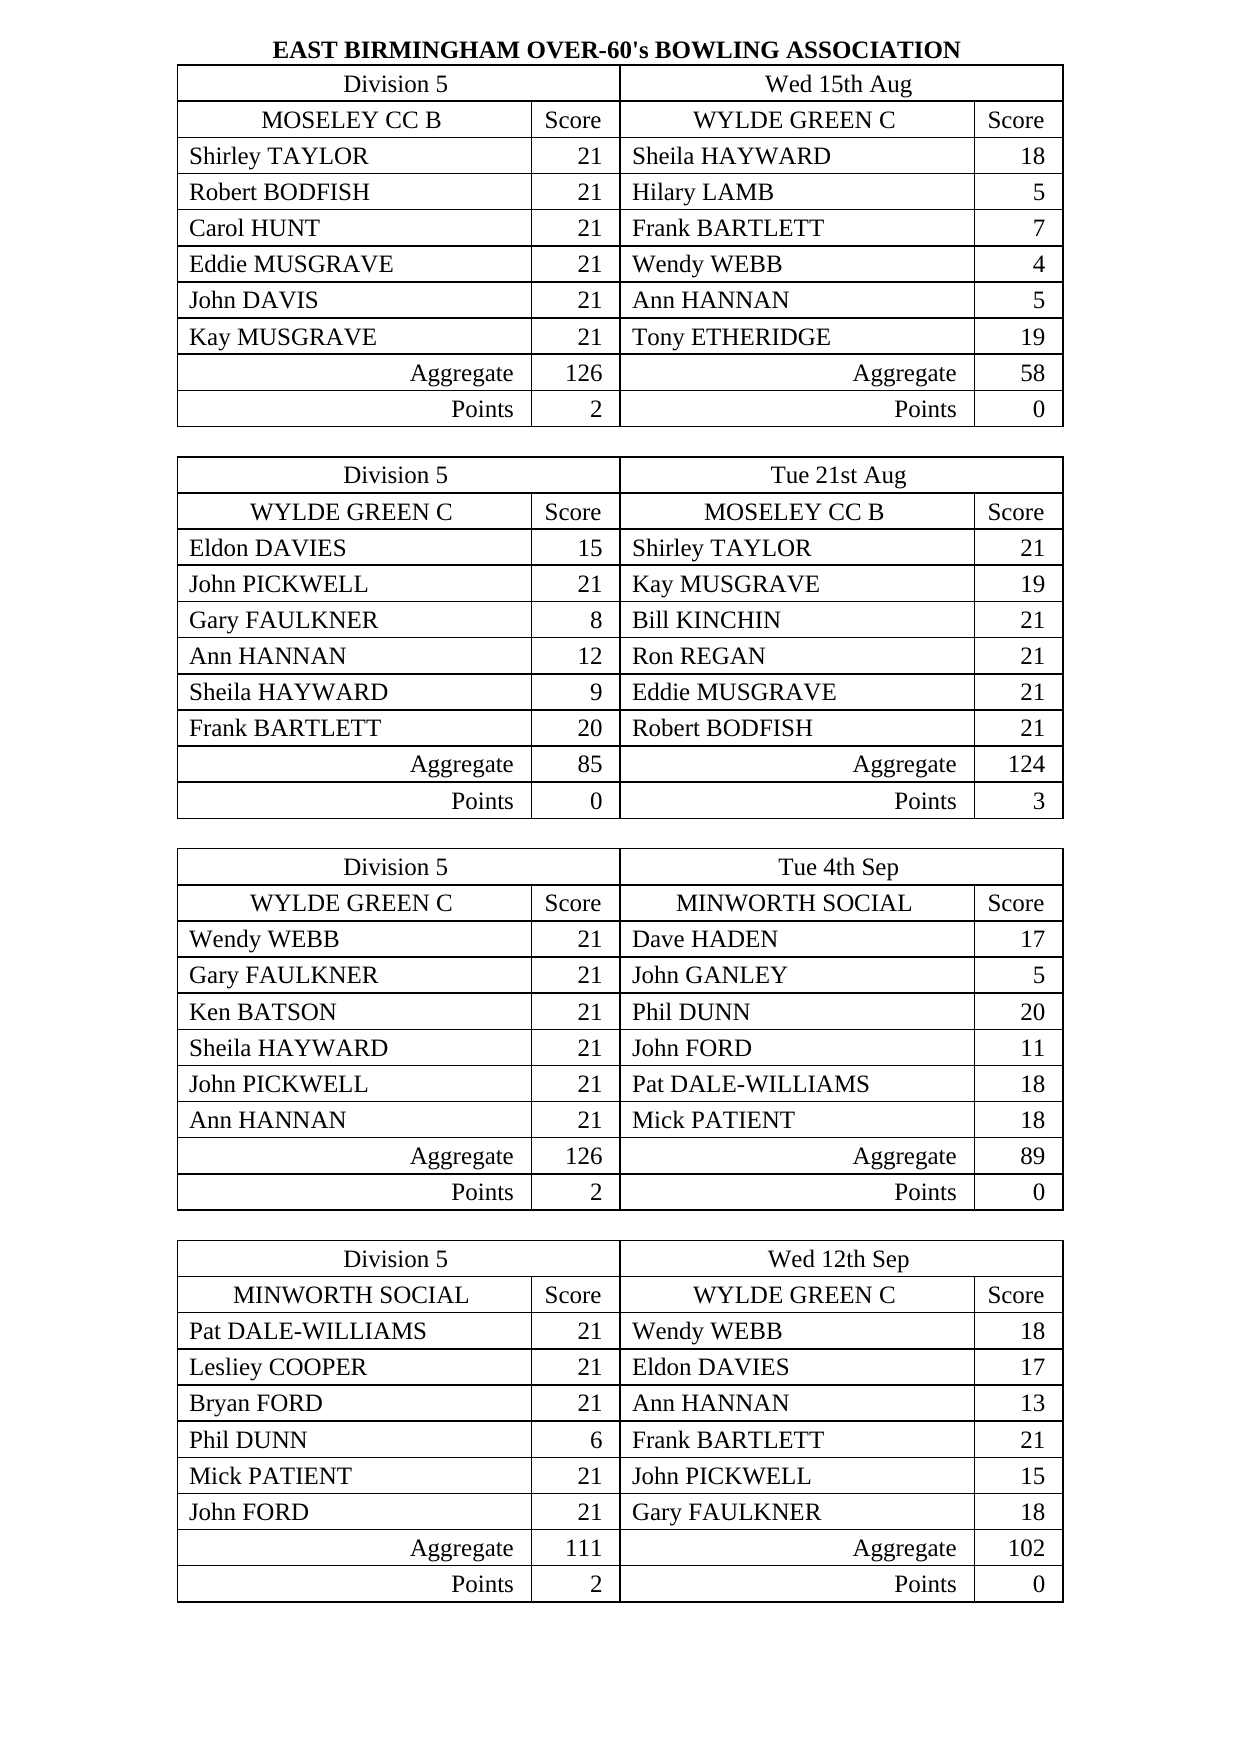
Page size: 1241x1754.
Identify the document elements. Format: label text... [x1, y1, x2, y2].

table_cell Score [532, 102, 619, 136]
table_cell 18 [975, 1102, 1062, 1137]
table_cell 20 [532, 711, 619, 745]
table_cell John GANLEY [621, 958, 974, 992]
table_cell 18 [975, 138, 1062, 173]
table_cell MOSELEY CC B [621, 494, 974, 528]
table_cell 21 [532, 1386, 619, 1420]
table_cell Lesliey COOPER [178, 1350, 531, 1384]
table_cell 8 [532, 602, 619, 637]
table_cell Sheila HAYWARD [178, 1030, 531, 1064]
table_cell 21 [532, 1066, 619, 1101]
table_cell 21 [975, 602, 1062, 637]
table_cell 18 [975, 1313, 1062, 1348]
table_cell Frank BARTLETT [178, 711, 531, 745]
table_cell Score [975, 1277, 1062, 1312]
table_cell Aggregate [621, 1530, 974, 1565]
table_cell 2 [532, 391, 619, 426]
table_cell Robert BODFISH [621, 711, 974, 745]
table_cell Points [621, 1175, 974, 1209]
table_cell Eddie MUSGRAVE [178, 247, 531, 281]
table_cell Dave HADEN [621, 922, 974, 956]
table_cell 12 [532, 638, 619, 673]
table_cell 21 [532, 1350, 619, 1384]
table_cell 18 [975, 1494, 1062, 1529]
table_cell 15 [532, 530, 619, 564]
table_cell Bill KINCHIN [621, 602, 974, 637]
table_cell Kay MUSGRAVE [621, 566, 974, 601]
table_cell 126 [532, 1138, 619, 1173]
table_cell 21 [975, 530, 1062, 564]
table_cell Aggregate [178, 1138, 531, 1173]
table_cell 21 [532, 174, 619, 209]
table_cell Ann HANNAN [621, 1386, 974, 1420]
table_cell Gary FAULKNER [178, 602, 531, 637]
table_cell Eldon DAVIES [178, 530, 531, 564]
table_cell 5 [975, 174, 1062, 209]
table_cell Ann HANNAN [178, 638, 531, 673]
table_cell John PICKWELL [178, 1066, 531, 1101]
table_cell Frank BARTLETT [621, 210, 974, 245]
table_cell 19 [975, 319, 1062, 353]
table_header Wed 12th Sep [621, 1241, 1062, 1276]
table_cell 5 [975, 958, 1062, 992]
table_cell 21 [532, 994, 619, 1028]
table_header Tue 4th Sep [621, 849, 1062, 884]
table_cell Phil DUNN [178, 1422, 531, 1456]
table_cell Score [532, 494, 619, 528]
table_cell Ann HANNAN [178, 1102, 531, 1137]
table_cell 0 [532, 783, 619, 817]
table_cell 58 [975, 355, 1062, 389]
table_cell Phil DUNN [621, 994, 974, 1028]
table_cell Kay MUSGRAVE [178, 319, 531, 353]
table_cell 17 [975, 1350, 1062, 1384]
table_cell 9 [532, 675, 619, 709]
table_cell Aggregate [178, 355, 531, 389]
table_header Tue 21st Aug [621, 458, 1062, 492]
table_cell 126 [532, 355, 619, 389]
table_cell Ken BATSON [178, 994, 531, 1028]
table_cell Gary FAULKNER [621, 1494, 974, 1529]
table_cell 21 [532, 958, 619, 992]
table_cell 124 [975, 747, 1062, 781]
table_cell John FORD [178, 1494, 531, 1529]
table_cell WYLDE GREEN C [178, 494, 531, 528]
table_cell Score [975, 494, 1062, 528]
table_cell 20 [975, 994, 1062, 1028]
table_cell 21 [532, 138, 619, 173]
table_cell 3 [975, 783, 1062, 817]
table_cell Ann HANNAN [621, 283, 974, 317]
table_cell Hilary LAMB [621, 174, 974, 209]
table_cell 21 [532, 1102, 619, 1137]
table_cell 6 [532, 1422, 619, 1456]
table_cell WYLDE GREEN C [621, 102, 974, 136]
table_cell Aggregate [178, 747, 531, 781]
table_cell Carol HUNT [178, 210, 531, 245]
table_cell 21 [532, 1030, 619, 1064]
table_cell 13 [975, 1386, 1062, 1420]
table_cell Points [178, 391, 531, 426]
table_cell Score [532, 1277, 619, 1312]
table_cell John PICKWELL [178, 566, 531, 601]
table_cell 2 [532, 1566, 619, 1601]
table_header Division 5 [178, 458, 619, 492]
table_cell 111 [532, 1530, 619, 1565]
table_cell 7 [975, 210, 1062, 245]
table_cell Gary FAULKNER [178, 958, 531, 992]
table_cell Pat DALE-WILLIAMS [621, 1066, 974, 1101]
table_cell Bryan FORD [178, 1386, 531, 1420]
table_cell Ron REGAN [621, 638, 974, 673]
table_cell MOSELEY CC B [178, 102, 531, 136]
table_cell 21 [532, 210, 619, 245]
table_cell John PICKWELL [621, 1458, 974, 1492]
table_cell Mick PATIENT [178, 1458, 531, 1492]
table_cell WYLDE GREEN C [621, 1277, 974, 1312]
table_cell Wendy WEBB [621, 247, 974, 281]
table_cell 102 [975, 1530, 1062, 1565]
table_cell Points [621, 1566, 974, 1601]
table_header Wed 15th Aug [621, 66, 1062, 100]
table_cell 4 [975, 247, 1062, 281]
table_cell 21 [532, 1458, 619, 1492]
table_cell Eddie MUSGRAVE [621, 675, 974, 709]
table_cell 85 [532, 747, 619, 781]
table_header Division 5 [178, 66, 619, 100]
table_cell Aggregate [621, 747, 974, 781]
table_cell Score [532, 886, 619, 920]
table_cell Wendy WEBB [621, 1313, 974, 1348]
table_cell Sheila HAYWARD [621, 138, 974, 173]
table_cell 17 [975, 922, 1062, 956]
table_cell 0 [975, 1175, 1062, 1209]
table_cell Tony ETHERIDGE [621, 319, 974, 353]
table_cell Aggregate [621, 355, 974, 389]
table_cell 21 [532, 1313, 619, 1348]
table_cell 18 [975, 1066, 1062, 1101]
table_cell Shirley TAYLOR [178, 138, 531, 173]
table_cell Points [621, 391, 974, 426]
table_cell Score [975, 886, 1062, 920]
table_cell John DAVIS [178, 283, 531, 317]
table_cell Score [975, 102, 1062, 136]
table_cell John FORD [621, 1030, 974, 1064]
table_cell 15 [975, 1458, 1062, 1492]
table_cell MINWORTH SOCIAL [621, 886, 974, 920]
table_cell Aggregate [621, 1138, 974, 1173]
table_cell 21 [975, 711, 1062, 745]
table_header Division 5 [178, 1241, 619, 1276]
table_cell Sheila HAYWARD [178, 675, 531, 709]
table_cell 21 [532, 566, 619, 601]
table_cell Points [178, 783, 531, 817]
table_cell WYLDE GREEN C [178, 886, 531, 920]
table_cell Points [621, 783, 974, 817]
table_cell Points [178, 1175, 531, 1209]
table_cell Frank BARTLETT [621, 1422, 974, 1456]
table_cell Aggregate [178, 1530, 531, 1565]
table_cell MINWORTH SOCIAL [178, 1277, 531, 1312]
table_cell 21 [532, 1494, 619, 1529]
table_cell 21 [532, 922, 619, 956]
table_cell 21 [975, 1422, 1062, 1456]
table_header Division 5 [178, 849, 619, 884]
table_cell Shirley TAYLOR [621, 530, 974, 564]
table_cell Pat DALE-WILLIAMS [178, 1313, 531, 1348]
table_cell 21 [532, 319, 619, 353]
table_cell 2 [532, 1175, 619, 1209]
table_cell 0 [975, 1566, 1062, 1601]
table_cell 21 [532, 247, 619, 281]
table_cell Points [178, 1566, 531, 1601]
table_cell Wendy WEBB [178, 922, 531, 956]
table_cell Mick PATIENT [621, 1102, 974, 1137]
table_cell Eldon DAVIES [621, 1350, 974, 1384]
table_cell 21 [975, 675, 1062, 709]
table_cell 11 [975, 1030, 1062, 1064]
table_cell 89 [975, 1138, 1062, 1173]
table_cell 19 [975, 566, 1062, 601]
table_cell Robert BODFISH [178, 174, 531, 209]
table_cell 5 [975, 283, 1062, 317]
table_cell 21 [975, 638, 1062, 673]
table_cell 21 [532, 283, 619, 317]
table_cell 0 [975, 391, 1062, 426]
